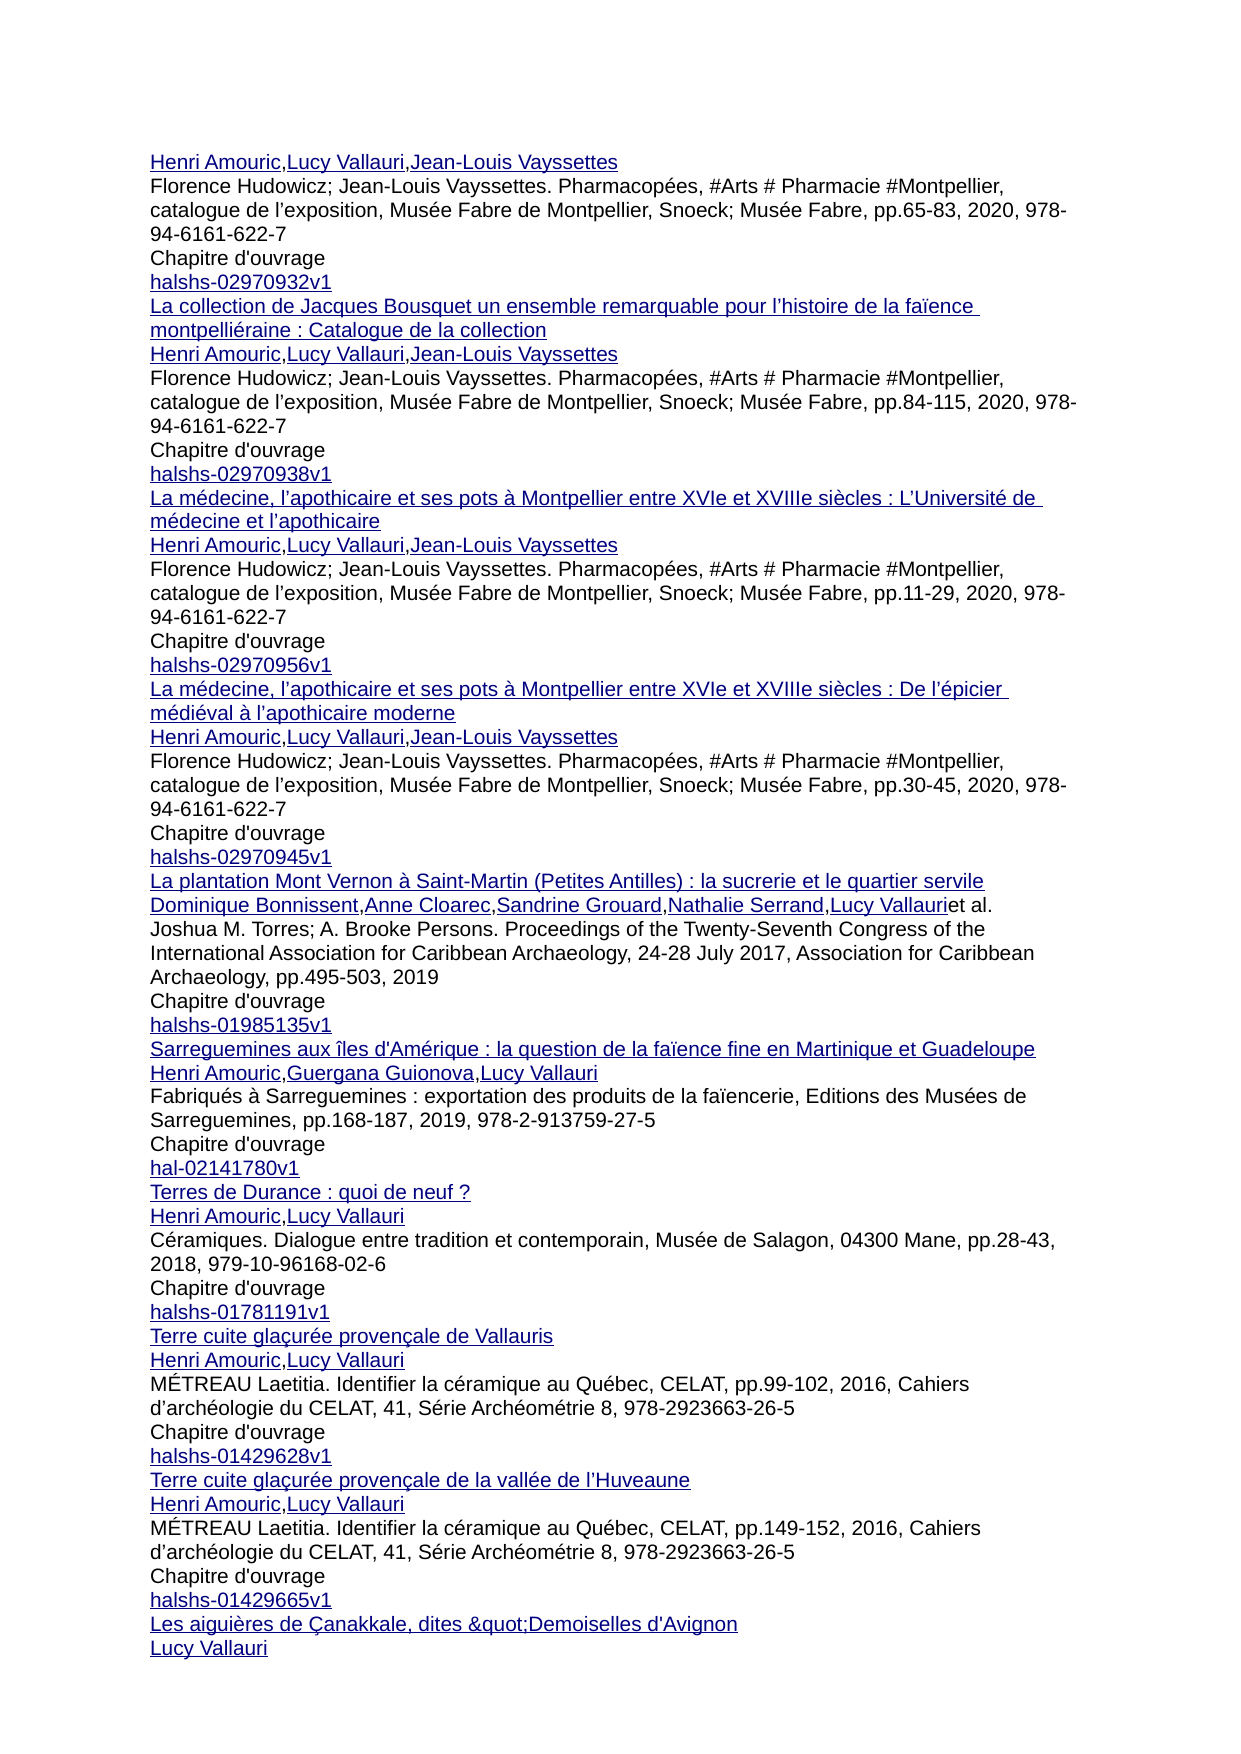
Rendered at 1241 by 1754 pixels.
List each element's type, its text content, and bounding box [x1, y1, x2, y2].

table_cell Les aiguières de Çanakkale, dites &quot;Demoiselles d'Avignon Lucy Vallauri [150, 1611, 1090, 1659]
table_cell La médecine, l’apothicaire et ses pots à Montpellier entre XVIe et XVIIIe siècles : De l’épicier médiéval à l’apothicaire moderne Henri Amouric,Lucy Vallauri,Jean-Louis Vayssettes Florence Hudowicz; Jean-Louis Vayssettes. Pharmacopées, #Arts # Pharmacie #Montpellier, catalogue de l’exposition, Musée Fabre de Montpellier, Snoeck; Musée Fabre, pp.30-45, 2020, 978-94-6161-622-7 Chapitre d'ouvrage halshs-02970945v1 [150, 677, 1090, 869]
table_cell Terres de Durance : quoi de neuf ? Henri Amouric,Lucy Vallauri Céramiques. Dialogue entre tradition et contemporain, Musée de Salagon, 04300 Mane, pp.28-43, 2018, 979-10-96168-02-6 Chapitre d'ouvrage halshs-01781191v1 [150, 1180, 1090, 1324]
table_cell Terre cuite glaçurée provençale de Vallauris Henri Amouric,Lucy Vallauri MÉTREAU Laetitia. Identifier la céramique au Québec, CELAT, pp.99-102, 2016, Cahiers d’archéologie du CELAT, 41, Série Archéométrie 8, 978-2923663-26-5 Chapitre d'ouvrage halshs-01429628v1 [150, 1324, 1090, 1468]
table_cell Henri Amouric,Lucy Vallauri,Jean-Louis Vayssettes Florence Hudowicz; Jean-Louis Vayssettes. Pharmacopées, #Arts # Pharmacie #Montpellier, catalogue de l’exposition, Musée Fabre de Montpellier, Snoeck; Musée Fabre, pp.65-83, 2020, 978-94-6161-622-7 Chapitre d'ouvrage halshs-02970932v1 [150, 150, 1090, 294]
table_cell La plantation Mont Vernon à Saint-Martin (Petites Antilles) : la sucrerie et le quartier servile Dominique Bonnissent,Anne Cloarec,Sandrine Grouard,Nathalie Serrand,Lucy Vallauriet al. Joshua M. Torres; A. Brooke Persons. Proceedings of the Twenty-Seventh Congress of the International Association for Caribbean Archaeology, 24-28 July 2017, Association for Caribbean Archaeology, pp.495-503, 2019 Chapitre d'ouvrage halshs-01985135v1 [150, 869, 1090, 1036]
table_cell La collection de Jacques Bousquet un ensemble remarquable pour l’histoire de la faïence montpelliéraine : Catalogue de la collection Henri Amouric,Lucy Vallauri,Jean-Louis Vayssettes Florence Hudowicz; Jean-Louis Vayssettes. Pharmacopées, #Arts # Pharmacie #Montpellier, catalogue de l’exposition, Musée Fabre de Montpellier, Snoeck; Musée Fabre, pp.84-115, 2020, 978-94-6161-622-7 Chapitre d'ouvrage halshs-02970938v1 [150, 294, 1090, 485]
table_cell Sarreguemines aux îles d'Amérique : la question de la faïence fine en Martinique et Guadeloupe Henri Amouric,Guergana Guionova,Lucy Vallauri Fabriqués à Sarreguemines : exportation des produits de la faïencerie, Editions des Musées de Sarreguemines, pp.168-187, 2019, 978-2-913759-27-5 Chapitre d'ouvrage hal-02141780v1 [150, 1036, 1090, 1180]
table_cell Terre cuite glaçurée provençale de la vallée de l’Huveaune Henri Amouric,Lucy Vallauri MÉTREAU Laetitia. Identifier la céramique au Québec, CELAT, pp.149-152, 2016, Cahiers d’archéologie du CELAT, 41, Série Archéométrie 8, 978-2923663-26-5 Chapitre d'ouvrage halshs-01429665v1 [150, 1468, 1090, 1611]
table_cell La médecine, l’apothicaire et ses pots à Montpellier entre XVIe et XVIIIe siècles : L’Université de médecine et l’apothicaire Henri Amouric,Lucy Vallauri,Jean-Louis Vayssettes Florence Hudowicz; Jean-Louis Vayssettes. Pharmacopées, #Arts # Pharmacie #Montpellier, catalogue de l’exposition, Musée Fabre de Montpellier, Snoeck; Musée Fabre, pp.11-29, 2020, 978-94-6161-622-7 Chapitre d'ouvrage halshs-02970956v1 [150, 485, 1090, 677]
